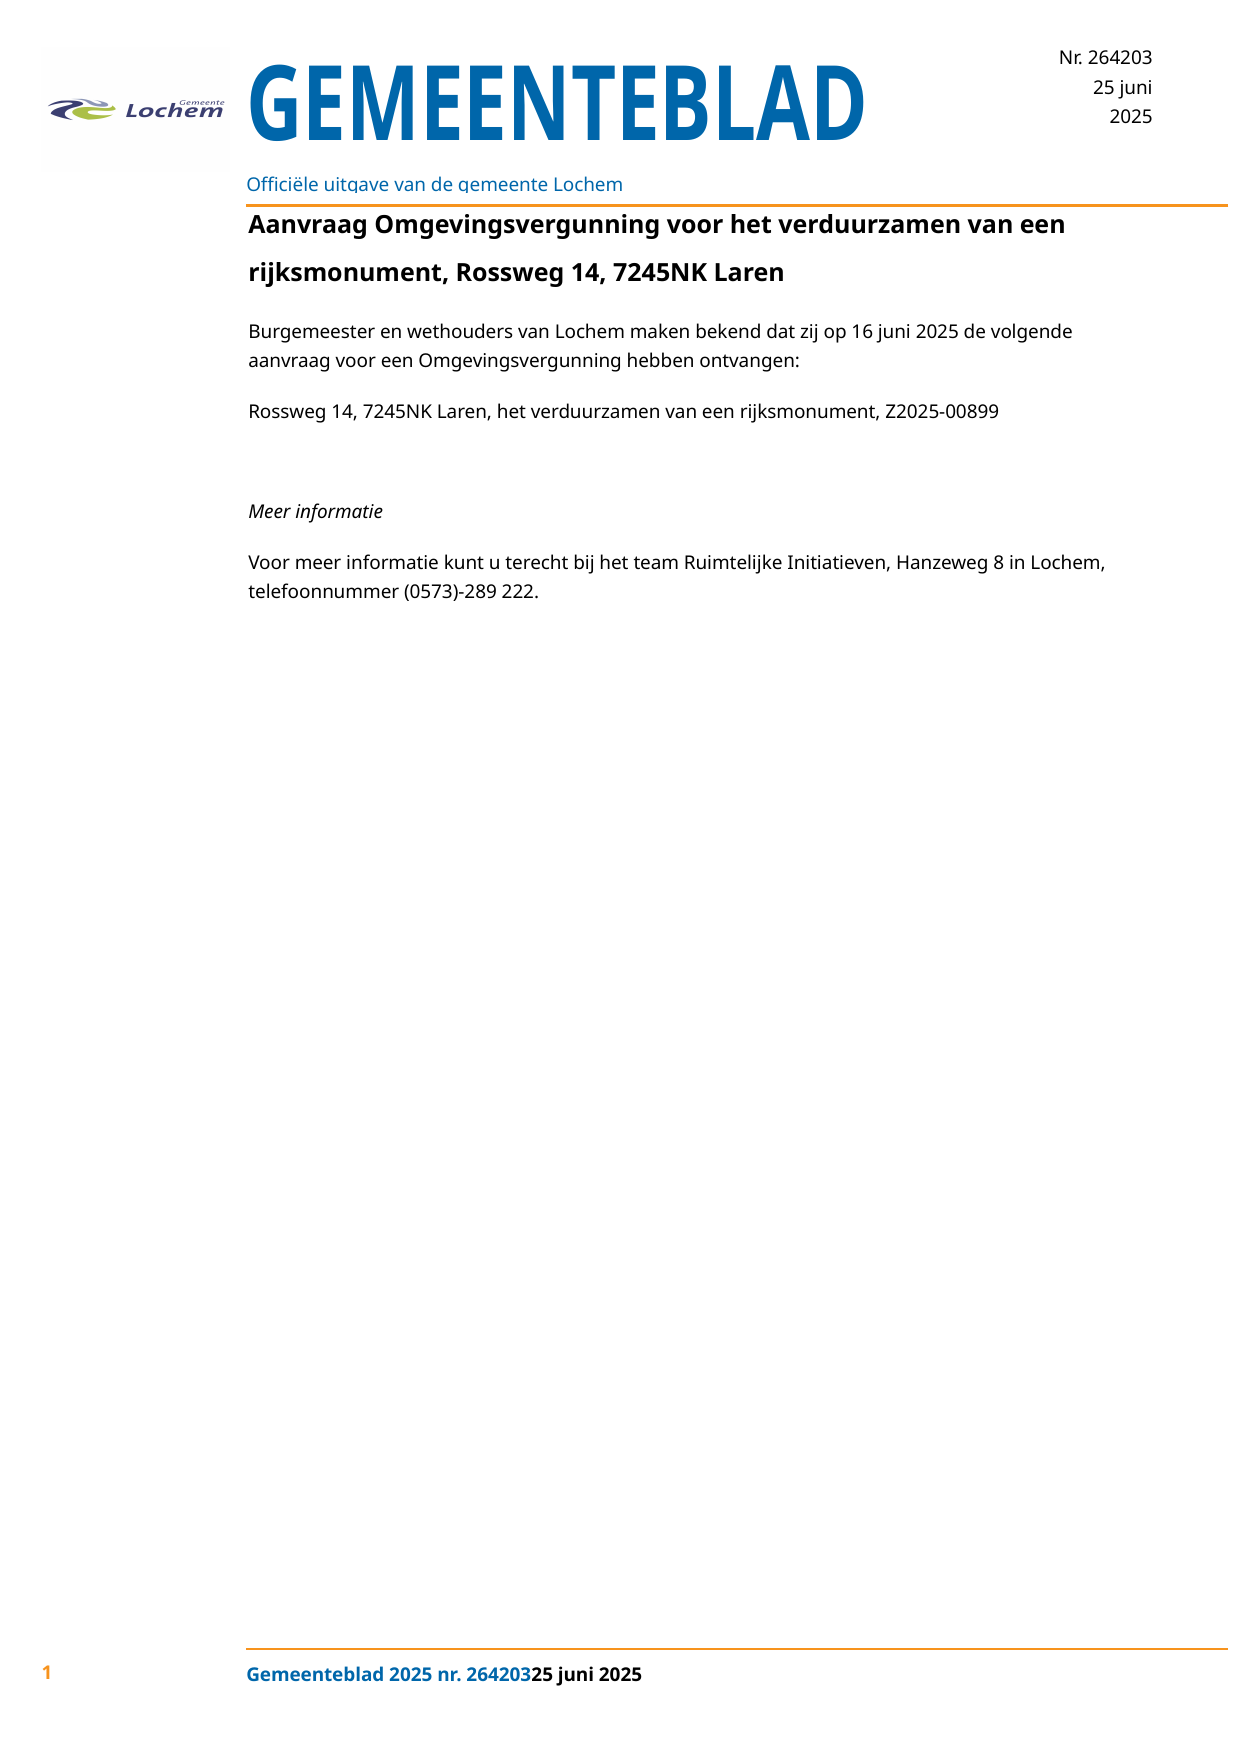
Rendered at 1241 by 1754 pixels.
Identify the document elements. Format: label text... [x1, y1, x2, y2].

text Meer informatie [248, 499, 1152, 524]
text Voor meer informatie kunt u terecht bij het team Ruimtelijke Initiatieven, Hanzeweg 8 in Lochem, telefoonnummer (0573)-289 222. [248, 549, 1152, 604]
text Rossweg 14, 7245NK Laren, het verduurzamen van een rijksmonument, Z2025-00899 [248, 398, 1152, 424]
text Aanvraag Omgevingsvergunning voor het verduurzamen van een rijksmonument, Rossweg 14, 7245NK Laren [248, 207, 1152, 288]
picture [41, 47, 231, 172]
text Burgemeester en wethouders van Lochem maken bekend dat zij op 16 juni 2025 de volgende aanvraag voor een Omgevingsvergunning hebben ontvangen: [248, 318, 1152, 373]
